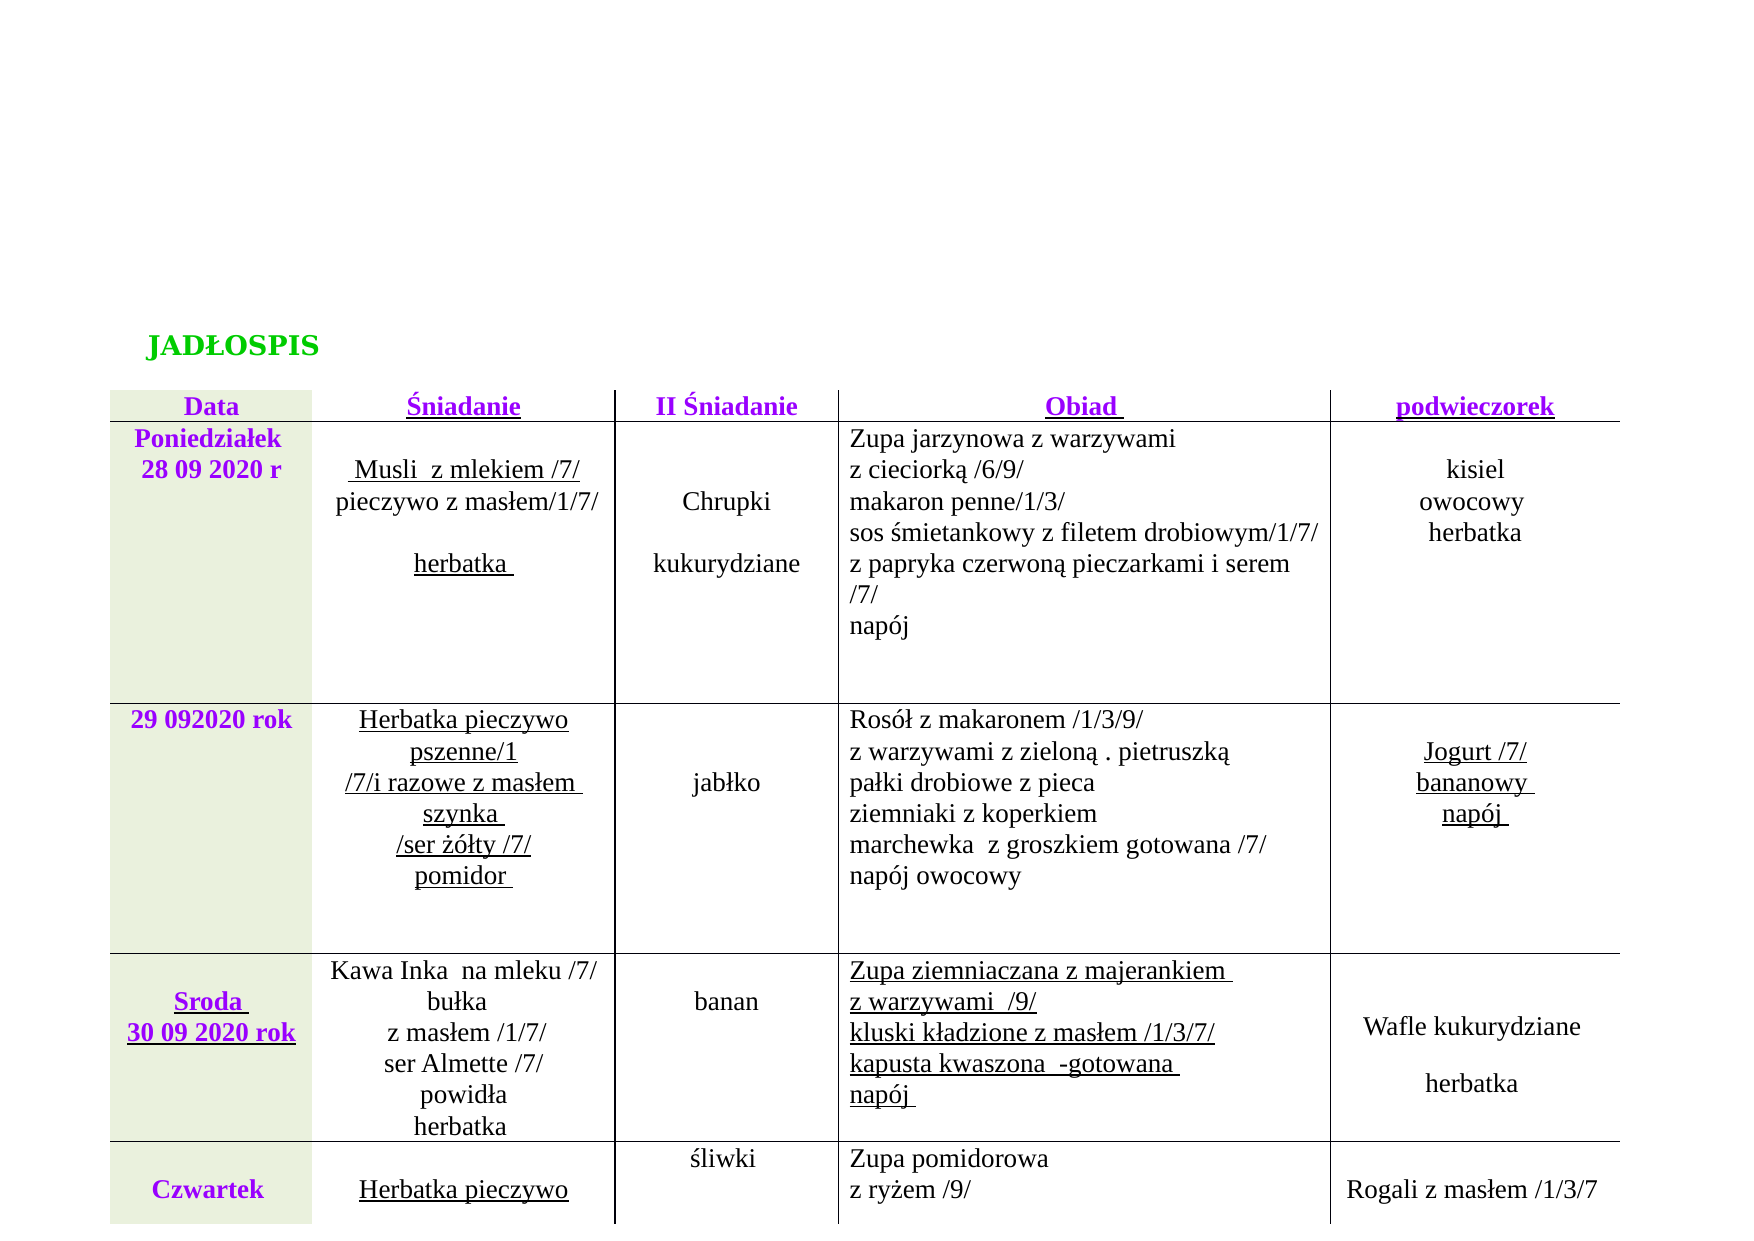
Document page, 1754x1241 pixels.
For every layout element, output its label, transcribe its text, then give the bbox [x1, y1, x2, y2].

table_cell Zupa jarzynowa z warzywami z cieciorką /6/9/ makaron penne/1/3/ sos śmietankowy z filetem drobiowym/1/7/ z papryka czerwoną pieczarkami i serem /7/ napój [839, 422, 1330, 703]
table_cell jabłko [616, 704, 838, 953]
table_cell Jogurt /7/ bananowy napój [1331, 704, 1620, 953]
table_cell Musli z mlekiem /7/ pieczywo z masłem/1/7/ herbatka [312, 422, 614, 703]
table_cell Zupa ziemniaczana z majerankiem z warzywami /9/ kluski kładzione z masłem /1/3/7/ kapusta kwaszona -gotowana napój [839, 954, 1330, 1141]
table_cell Czwartek [110, 1142, 312, 1224]
table_cell Herbatka pieczywo [312, 1142, 614, 1224]
table_cell Wafle kukurydziane herbatka [1331, 954, 1620, 1141]
table_cell Herbatka pieczywo pszenne/1 /7/i razowe z masłem szynka /ser żółty /7/ pomidor [312, 704, 614, 953]
table_header Obiad [839, 390, 1330, 421]
table_header Data [110, 390, 312, 421]
table_cell Poniedziałek 28 09 2020 r [110, 422, 312, 703]
table_cell Rogali z masłem /1/3/7 [1331, 1142, 1620, 1224]
table_header podwieczorek [1331, 390, 1620, 421]
table_header II Śniadanie [616, 390, 838, 421]
table_cell Kawa Inka na mleku /7/ bułka z masłem /1/7/ ser Almette /7/ powidła herbatka [312, 954, 614, 1141]
table_cell banan [616, 954, 838, 1141]
table_cell Chrupki kukurydziane [616, 422, 838, 703]
table_cell kisiel owocowy herbatka [1331, 422, 1620, 703]
table_header Śniadanie [312, 390, 614, 421]
table_cell Rosół z makaronem /1/3/9/ z warzywami z zieloną . pietruszką pałki drobiowe z pieca ziemniaki z koperkiem marchewka z groszkiem gotowana /7/ napój owocowy [839, 704, 1330, 953]
text JADŁOSPIS [148, 53, 1606, 364]
table_cell śliwki [616, 1142, 838, 1224]
table_cell 29 092020 rok [110, 704, 312, 953]
table_cell Sroda 30 09 2020 rok [110, 954, 312, 1141]
table_cell Zupa pomidorowa z ryżem /9/ [839, 1142, 1330, 1224]
